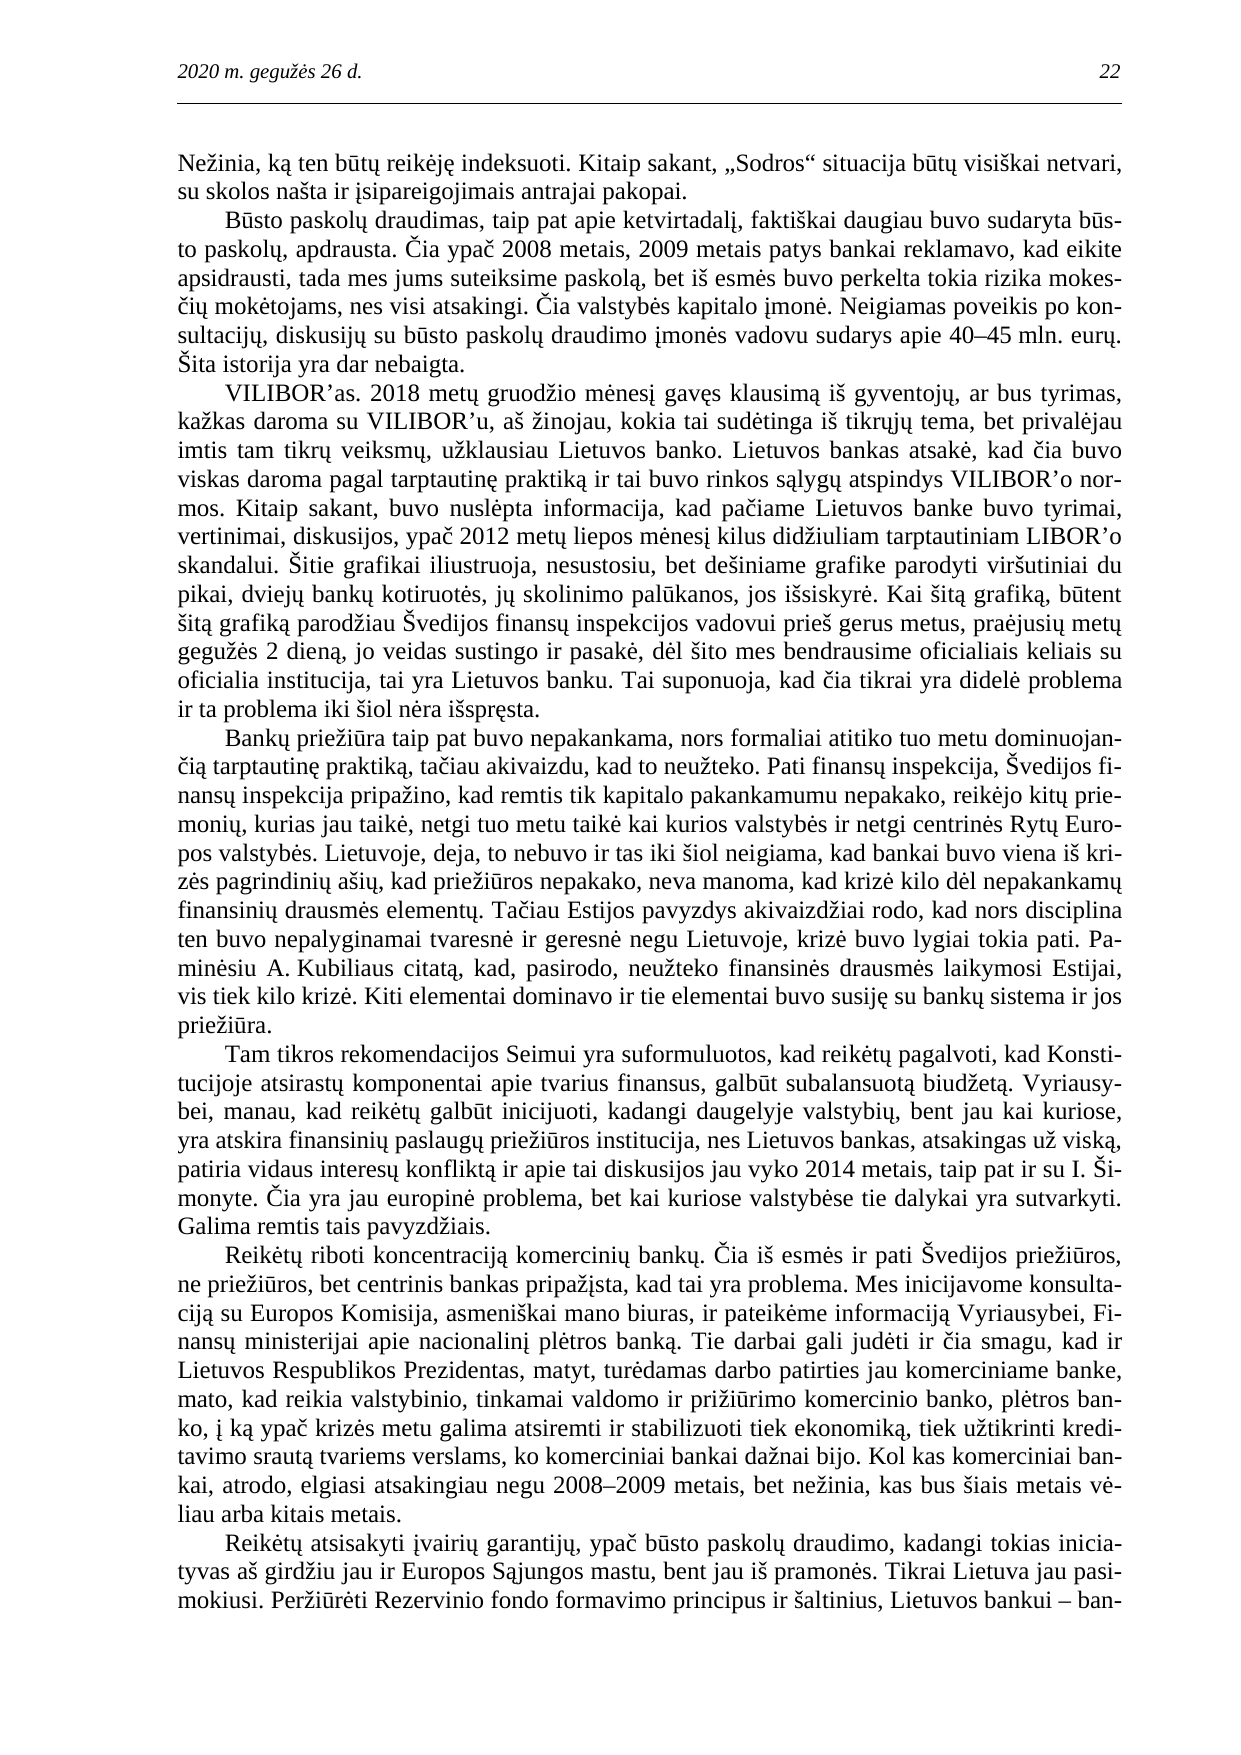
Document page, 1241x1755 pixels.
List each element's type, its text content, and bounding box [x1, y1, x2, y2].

text VILIBORʼas. 2018 me­tų gruo­džio mė­ne­sį ga­vęs klau­si­mą iš gy­ven­to­jų, ar bus ty­ri­mas, kaž­kas da­ro­ma su VILIBORʼu, aš ži­no­jau, ko­kia tai su­dė­tin­ga iš tik­rų­jų te­ma, bet pri­va­lė­jau im­tis tam tik­rų veiks­mų, už­klau­siau Lie­tu­vos ban­ko. Lie­tu­vos ban­kas at­sa­kė, kad čia bu­vo vis­kas da­ro­ma pa­gal tarp­tau­ti­nę prak­ti­ką ir tai bu­vo rin­kos są­ly­gų at­spin­dys VILIBORʼo nor­mos. Ki­taip sa­kant, bu­vo nu­slėp­ta in­for­ma­ci­ja, kad pa­čia­me Lie­tu­vos ban­ke bu­vo ty­ri­mai, ver­ti­ni­mai, dis­ku­si­jos, ypač 2012 me­tų lie­pos mė­ne­sį ki­lus di­džiu­liam tarp­tau­ti­niam LIBORʼo skan­da­lui. Ši­tie gra­fi­kai iliust­ruo­ja, ne­su­sto­siu, bet de­ši­nia­me gra­fi­ke pa­ro­dy­ti vir­šu­ti­niai du pi­kai, dvie­jų ban­kų ko­ti­ruo­tės, jų sko­li­ni­mo pa­lū­ka­nos, jos iš­si­sky­rė. Kai ši­tą gra­fi­ką, bū­tent ši­tą gra­fi­ką pa­ro­džiau Šve­di­jos fi­nan­sų ins­pek­ci­jos va­do­vui prieš ge­rus me­tus, pra­ėju­sių me­tų ge­gu­žės 2 die­ną, jo vei­das su­stin­go ir pa­sa­kė, dėl ši­to mes ben­drau­si­me ofi­cia­liais ke­liais su ofi­cia­lia ins­ti­tu­ci­ja, tai yra Lie­tu­vos ban­ku. Tai su­po­nuo­ja, kad čia tik­rai yra di­de­lė pro­ble­ma ir ta pro­ble­ma iki šiol nė­ra iš­spręs­ta. [177, 378, 1122, 723]
text Rei­kė­tų at­si­sa­ky­ti įvai­rių ga­ran­ti­jų, ypač būs­to pa­sko­lų drau­di­mo, ka­dan­gi to­kias ini­cia­ty­vas aš gir­džiu jau ir Eu­ro­pos Są­jun­gos mas­tu, bent jau iš pra­mo­nės. Tik­rai Lie­tu­va jau pa­si­mo­kiu­si. Per­žiū­rė­ti Re­zer­vi­nio fon­do for­ma­vi­mo prin­ci­pus ir šal­ti­nius, Lie­tu­vos ban­kui – ban­ [177, 1528, 1122, 1614]
text Rei­kė­tų ri­bo­ti kon­cen­tra­ci­ją ko­mer­ci­nių ban­kų. Čia iš es­mės ir pa­ti Šve­di­jos prie­žiū­ros, ne prie­žiū­ros, bet cen­tri­nis ban­kas pri­pa­žįs­ta, kad tai yra pro­ble­ma. Mes ini­ci­ja­vo­me kon­sul­ta­ci­ją su Eu­ro­pos Ko­mi­si­ja, as­me­niš­kai ma­no biu­ras, ir pa­tei­kė­me in­for­ma­ci­ją Vy­riau­sy­bei, Fi­nan­sų mi­nis­te­ri­jai apie na­cio­na­li­nį plėt­ros ban­ką. Tie dar­bai ga­li ju­dė­ti ir čia sma­gu, kad ir Lie­tu­vos Res­pub­li­kos Pre­zi­den­tas, ma­tyt, tu­rė­da­mas dar­bo pa­tir­ties jau ko­mer­ci­nia­me ban­ke, ma­to, kad rei­kia vals­ty­bi­nio, tin­ka­mai val­do­mo ir pri­žiū­ri­mo ko­mer­ci­nio ban­ko, plėt­ros ban­ko, į ką ypač kri­zės me­tu ga­li­ma at­si­rem­ti ir sta­bi­li­zuo­ti tiek eko­no­mi­ką, tiek už­tik­rin­ti kre­di­ta­vi­mo srau­tą tva­riems ver­slams, ko ko­mer­ci­niai ban­kai daž­nai bi­jo. Kol kas ko­mer­ci­niai ban­kai, at­ro­do, el­gia­si at­sa­kin­giau ne­gu 2008–2009 me­tais, bet ne­ži­nia, kas bus šiais me­tais vė­liau ar­ba ki­tais me­tais. [177, 1240, 1122, 1528]
text Ne­ži­nia, ką ten bū­tų rei­kė­ję in­dek­suo­ti. Ki­taip sa­kant, „Sod­ros“ si­tu­a­ci­ja bū­tų vi­siš­kai ne­tva­ri, su sko­los naš­ta ir įsi­pa­rei­go­ji­mais ant­ra­jai pa­ko­pai. [177, 148, 1122, 205]
text Tam tik­ros re­ko­men­da­ci­jos Sei­mui yra su­for­mu­luo­tos, kad rei­kė­tų pa­gal­vo­ti, kad Kon­sti­tu­ci­jo­je at­si­ras­tų kom­po­nen­tai apie tva­rius fi­nan­sus, gal­būt su­ba­lan­suo­tą biu­dže­tą. Vy­riau­sy­bei, ma­nau, kad rei­kė­tų gal­būt ini­ci­juo­ti, ka­dan­gi dau­ge­ly­je vals­ty­bių, bent jau kai ku­rio­se, yra at­ski­ra fi­nan­si­nių pa­slau­gų prie­žiū­ros ins­ti­tu­ci­ja, nes Lie­tu­vos ban­kas, at­sa­kin­gas už vis­ką, pa­ti­ria vi­daus in­te­re­sų kon­flik­tą ir apie tai dis­ku­si­jos jau vy­ko 2014 me­tais, taip pat ir su I. Ši­mo­ny­te. Čia yra jau eu­ro­pi­nė pro­ble­ma, bet kai ku­rio­se vals­ty­bė­se tie da­ly­kai yra su­tvar­ky­ti. Ga­li­ma rem­tis tais pa­vyz­džiais. [177, 1039, 1122, 1240]
text Būs­to pa­sko­lų drau­di­mas, taip pat apie ket­vir­ta­da­lį, fak­tiš­kai dau­giau bu­vo su­da­ry­ta būs­to pa­sko­lų, ap­draus­ta. Čia ypač 2008 me­tais, 2009 me­tais pa­tys ban­kai re­kla­ma­vo, kad ei­ki­te ap­si­draus­ti, ta­da mes jums su­teik­si­me pa­sko­lą, bet iš es­mės bu­vo per­kel­ta to­kia ri­zi­ka mo­kes­čių mo­kė­to­jams, nes vi­si at­sa­kin­gi. Čia vals­ty­bės ka­pi­ta­lo įmo­nė. Nei­gia­mas po­vei­kis po kon­sul­ta­ci­jų, dis­ku­si­jų su būs­to pa­sko­lų drau­di­mo įmo­nės va­do­vu su­da­rys apie 40–45 mln. eu­rų. Ši­ta is­to­ri­ja yra dar ne­baig­ta. [177, 205, 1122, 378]
text Ban­kų prie­žiū­ra taip pat bu­vo ne­pa­kan­ka­ma, nors for­ma­liai ati­ti­ko tuo me­tu do­mi­nuo­jan­čią tarp­tau­ti­nę prak­ti­ką, ta­čiau aki­vaiz­du, kad to ne­už­te­ko. Pa­ti fi­nan­sų ins­pek­ci­ja, Šve­di­jos fi­nan­sų ins­pek­ci­ja pri­pa­ži­no, kad rem­tis tik ka­pi­ta­lo pa­kan­ka­mu­mu ne­pa­ka­ko, rei­kė­jo ki­tų prie­mo­nių, ku­rias jau tai­kė, net­gi tuo me­tu tai­kė kai ku­rios vals­ty­bės ir net­gi cen­tri­nės Ry­tų Eu­ro­pos vals­ty­bės. Lie­tu­vo­je, de­ja, to ne­bu­vo ir tas iki šiol nei­gia­ma, kad ban­kai bu­vo vie­na iš kri­zės pa­grin­di­nių ašių, kad prie­žiū­ros ne­pa­ka­ko, ne­va ma­no­ma, kad kri­zė ki­lo dėl ne­pa­kan­ka­mų fi­nan­si­nių draus­mės ele­men­tų. Ta­čiau Es­ti­jos pa­vyz­dys aki­vaiz­džiai ro­do, kad nors dis­cip­li­na ten bu­vo ne­pa­ly­gi­na­mai tva­res­nė ir ge­res­nė ne­gu Lie­tu­vo­je, kri­zė bu­vo ly­giai to­kia pa­ti. Pa­mi­nė­siu A. Ku­bi­liaus ci­ta­tą, kad, pa­si­ro­do, ne­už­te­ko fi­nan­si­nės draus­mės lai­ky­mo­si Es­ti­jai, vis tiek ki­lo kri­zė. Ki­ti ele­men­tai do­mi­na­vo ir tie ele­men­tai bu­vo su­si­ję su ban­kų sis­te­ma ir jos prie­žiū­ra. [177, 723, 1122, 1039]
